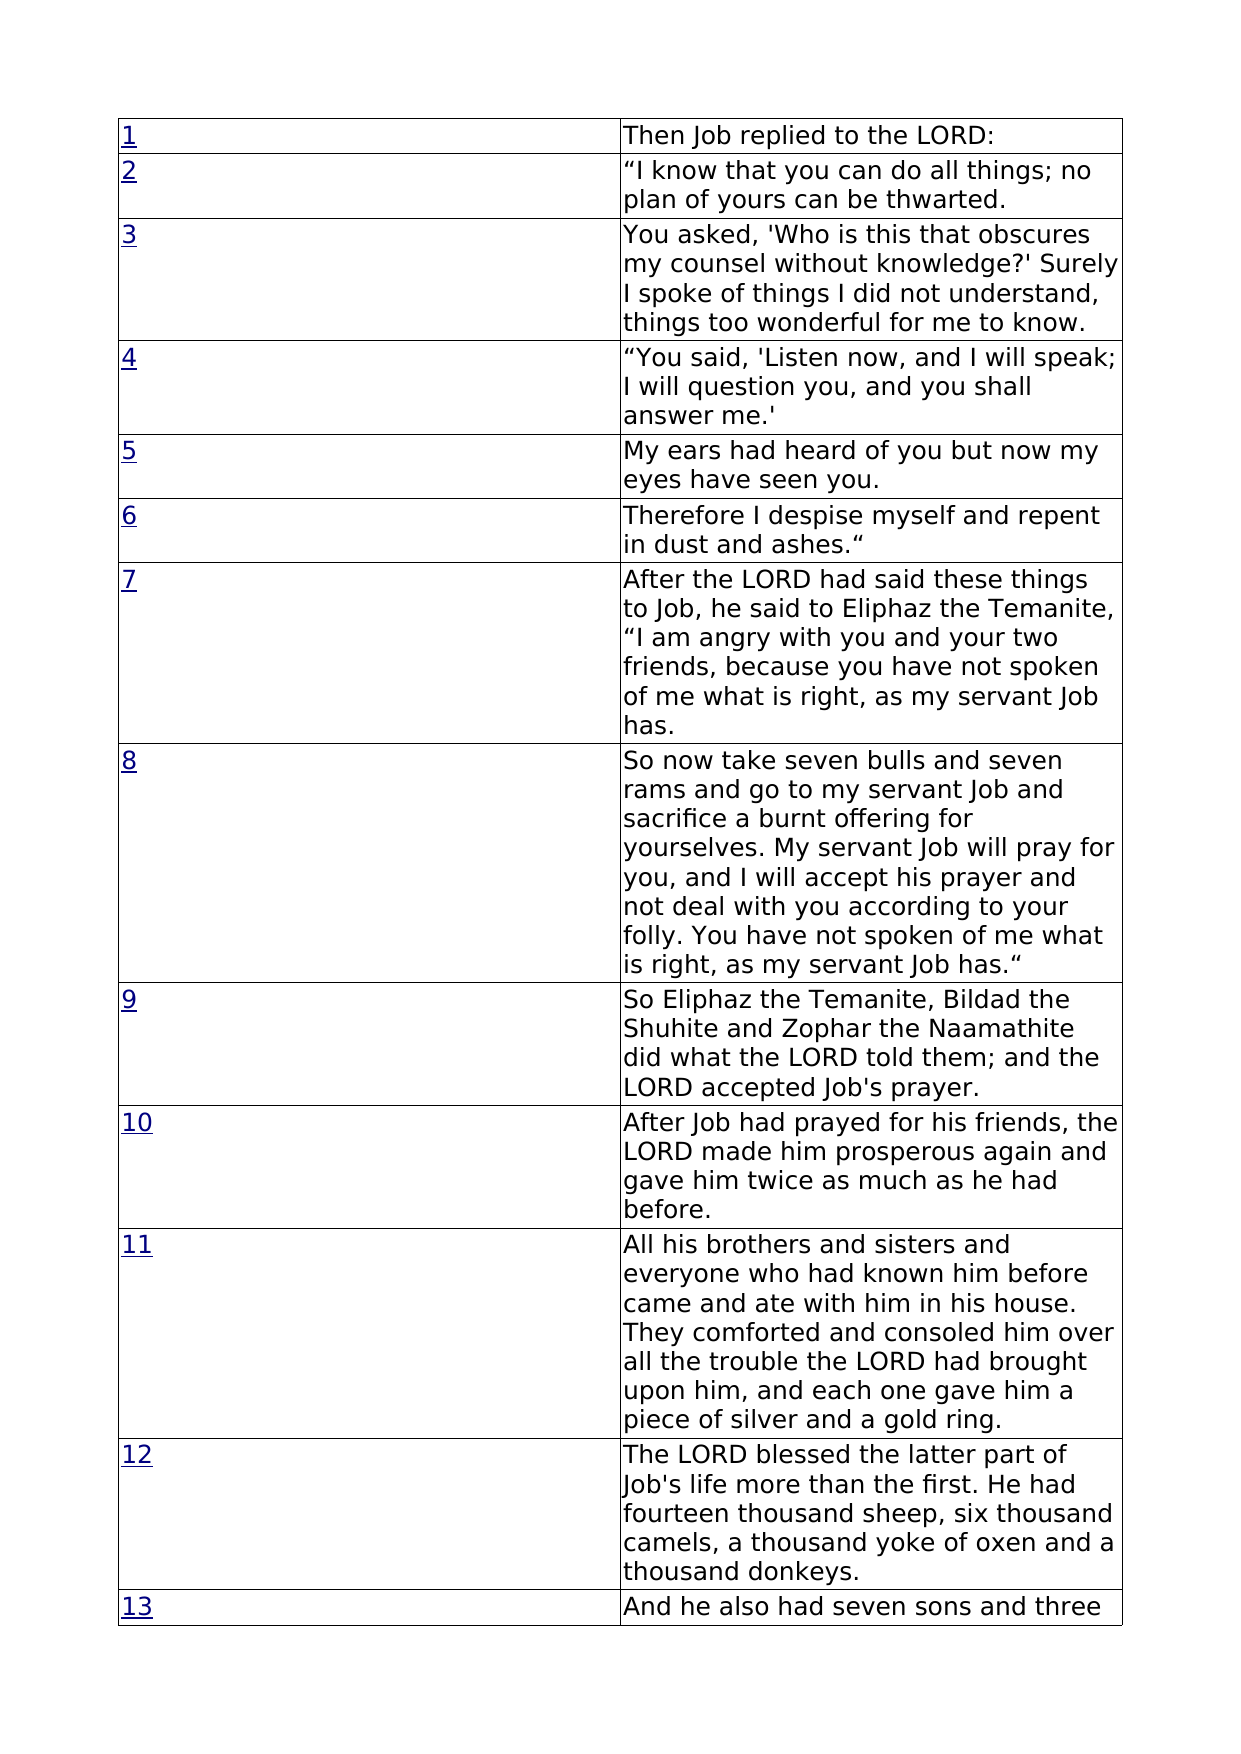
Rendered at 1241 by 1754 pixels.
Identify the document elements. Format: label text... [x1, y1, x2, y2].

table_cell 9 [119, 983, 620, 1105]
table_cell And he also had seven sons and three [621, 1590, 1122, 1624]
table_cell 12 [119, 1439, 620, 1589]
table_cell 6 [119, 499, 620, 562]
table_cell 5 [119, 435, 620, 498]
table_cell All his brothers and sisters and everyone who had known him before came and ate with him in his house. They comforted and consoled him over all the trouble the LORD had brought upon him, and each one gave him a piece of silver and a gold ring. [621, 1229, 1122, 1438]
table_cell So Eliphaz the Temanite, Bildad the Shuhite and Zophar the Naamathite did what the LORD told them; and the LORD accepted Job's prayer. [621, 983, 1122, 1105]
table_cell 2 [119, 154, 620, 217]
table_cell “I know that you can do all things; no plan of yours can be thwarted. [621, 154, 1122, 217]
table_cell “You said, 'Listen now, and I will speak; I will question you, and you shall answer me.' [621, 341, 1122, 433]
table_cell 11 [119, 1229, 620, 1438]
table_header 1 [119, 119, 620, 153]
table_cell 8 [119, 744, 620, 982]
table_cell After Job had prayed for his friends, the LORD made him prosperous again and gave him twice as much as he had before. [621, 1106, 1122, 1227]
table_cell 4 [119, 341, 620, 433]
table_cell You asked, 'Who is this that obscures my counsel without knowledge?' Surely I spoke of things I did not understand, things too wonderful for me to know. [621, 219, 1122, 340]
table_cell So now take seven bulls and seven rams and go to my servant Job and sacrifice a burnt offering for yourselves. My servant Job will pray for you, and I will accept his prayer and not deal with you according to your folly. You have not spoken of me what is right, as my servant Job has.“ [621, 744, 1122, 982]
table_cell After the LORD had said these things to Job, he said to Eliphaz the Temanite, “I am angry with you and your two friends, because you have not spoken of me what is right, as my servant Job has. [621, 563, 1122, 743]
table_cell 10 [119, 1106, 620, 1227]
table_cell The LORD blessed the latter part of Job's life more than the first. He had fourteen thousand sheep, six thousand camels, a thousand yoke of oxen and a thousand donkeys. [621, 1439, 1122, 1589]
table_cell My ears had heard of you but now my eyes have seen you. [621, 435, 1122, 498]
table_cell Therefore I despise myself and repent in dust and ashes.“ [621, 499, 1122, 562]
table_cell 7 [119, 563, 620, 743]
table_cell 3 [119, 219, 620, 340]
table_cell 13 [119, 1590, 620, 1624]
table_header Then Job replied to the LORD: [621, 119, 1122, 153]
